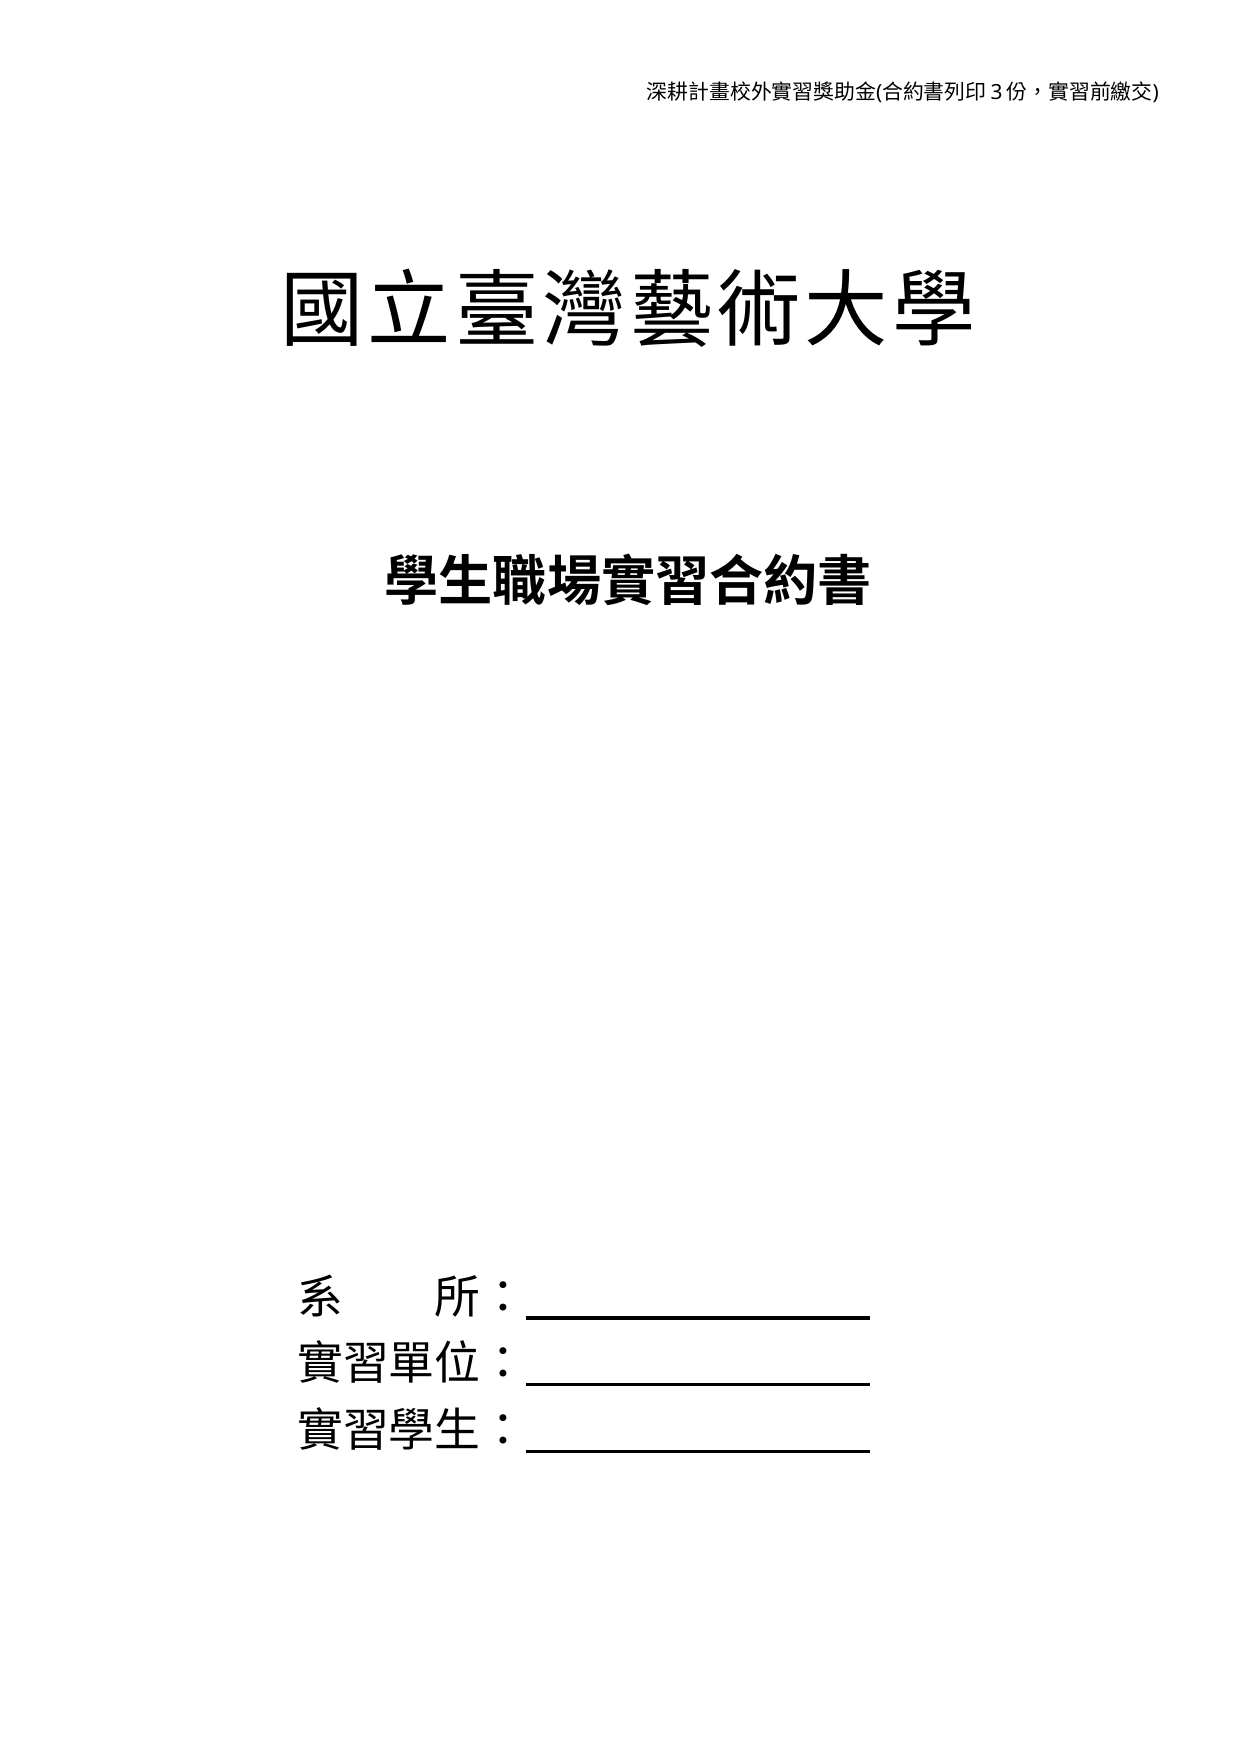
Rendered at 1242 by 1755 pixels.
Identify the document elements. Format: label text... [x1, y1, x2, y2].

text 實習學生： [77, 1393, 1179, 1459]
text 系 所： [77, 1260, 1179, 1326]
text 學生職場實習合約書 [77, 537, 1179, 616]
text 國立臺灣藝術大學 [77, 233, 1179, 363]
text 實習單位： [77, 1326, 1179, 1393]
